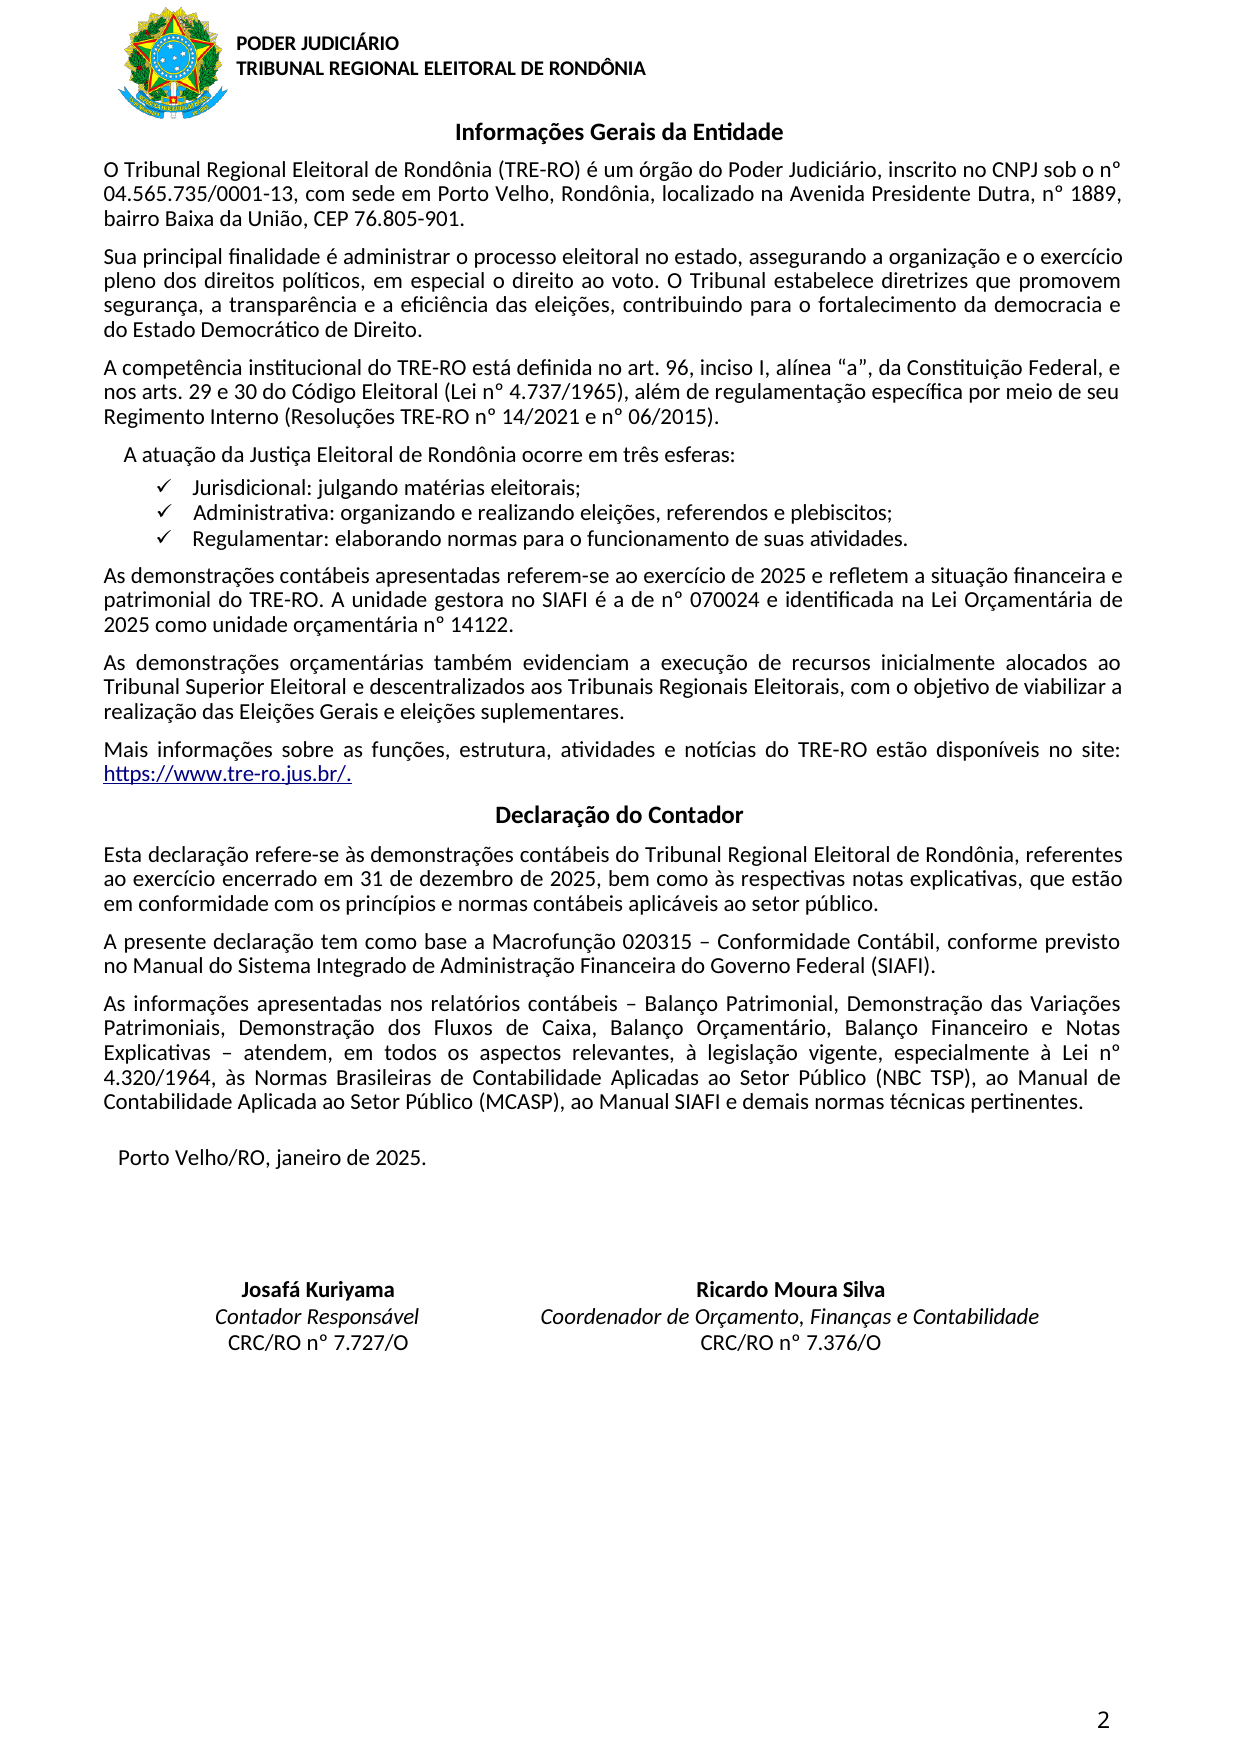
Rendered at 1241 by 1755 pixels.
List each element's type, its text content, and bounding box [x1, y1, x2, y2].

text Esta declaração refere-se às demonstrações contábeis do Tribunal Regional Eleitoral de Rondônia, referentes ao exercício encerrado em 31 de dezembro de 2025, bem como às respectivas notas explicativas, que estão em conformidade com os princípios e normas contábeis aplicáveis ao setor público. [103, 843, 1123, 917]
text As informações apresentadas nos relatórios contábeis – Balanço Patrimonial, Demonstração das Variações Patrimoniais, Demonstração dos Fluxos de Caixa, Balanço Orçamentário, Balanço Financeiro e Notas Explicativas – atendem, em todos os aspectos relevantes, à legislação vigente, especialmente à Lei nº 4.320/1964, às Normas Brasileiras de Contabilidade Aplicadas ao Setor Público (NBC TSP), ao Manual de Contabilidade Aplicada ao Setor Público (MCASP), ao Manual SIAFI e demais normas técnicas pertinentes. [103, 992, 1123, 1115]
text As demonstrações contábeis apresentadas referem-se ao exercício de 2025 e refletem a situação financeira e patrimonial do TRE-RO. A unidade gestora no SIAFI é a de nº 070024 e identificada na Lei Orçamentária de 2025 como unidade orçamentária nº 14122. [103, 564, 1123, 638]
text O Tribunal Regional Eleitoral de Rondônia (TRE-RO) é um órgão do Poder Judiciário, inscrito no CNPJ sob o nº 04.565.735/0001-13, com sede em Porto Velho, Rondônia, localizado na Avenida Presidente Dutra, nº 1889, bairro Baixa da União, CEP 76.805-901. [103, 158, 1123, 232]
list Administrativa: organizando e realizando eleições, referendos e plebiscitos; [156, 501, 1152, 526]
text A competência institucional do TRE-RO está definida no art. 96, inciso I, alínea “a”, da Constituição Federal, e nos arts. 29 e 30 do Código Eleitoral (Lei nº 4.737/1965), além de regulamentação específica por meio de seu Regimento Interno (Resoluções TRE-RO nº 14/2021 e nº 06/2015). [103, 356, 1123, 430]
list Regulamentar: elaborando normas para o funcionamento de suas atividades. [155, 526, 1152, 552]
text As demonstrações orçamentárias também evidenciam a execução de recursos inicialmente alocados ao Tribunal Superior Eleitoral e descentralizados aos Tribunais Regionais Eleitorais, com o objetivo de viabilizar a realização das Eleições Gerais e eleições suplementares. [103, 651, 1123, 725]
table_header Ricardo Moura Silva Coordenador de Orçamento, Finanças e Contabilidade CRC/RO nº 7.376/O [481, 1279, 1047, 1357]
text A presente declaração tem como base a Macrofunção 020315 – Conformidade Contábil, conforme previsto no Manual do Sistema Integrado de Administração Financeira do Governo Federal (SIAFI). [103, 930, 1123, 979]
table_header Josafá Kuriyama Contador Responsável CRC/RO nº 7.727/O [210, 1279, 481, 1357]
text Porto Velho/RO, janeiro de 2025. [118, 1143, 1152, 1171]
list Jurisdicional: julgando matérias eleitorais; [155, 474, 1152, 501]
text Mais informações sobre as funções, estrutura, atividades e notícias do TRE-RO estão disponíveis no site: https://www.tre-ro.jus.br/. [103, 738, 1123, 787]
subtitle Declaração do Contador [495, 800, 1152, 830]
subtitle Informações Gerais da Entidade [455, 117, 1152, 147]
text Sua principal finalidade é administrar o processo eleitoral no estado, assegurando a organização e o exercício pleno dos direitos políticos, em especial o direito ao voto. O Tribunal estabelece diretrizes que promovem segurança, a transparência e a eficiência das eleições, contribuindo para o fortalecimento da democracia e do Estado Democrático de Direito. [103, 245, 1123, 343]
text A atuação da Justiça Eleitoral de Rondônia ocorre em três esferas: [123, 441, 1152, 469]
